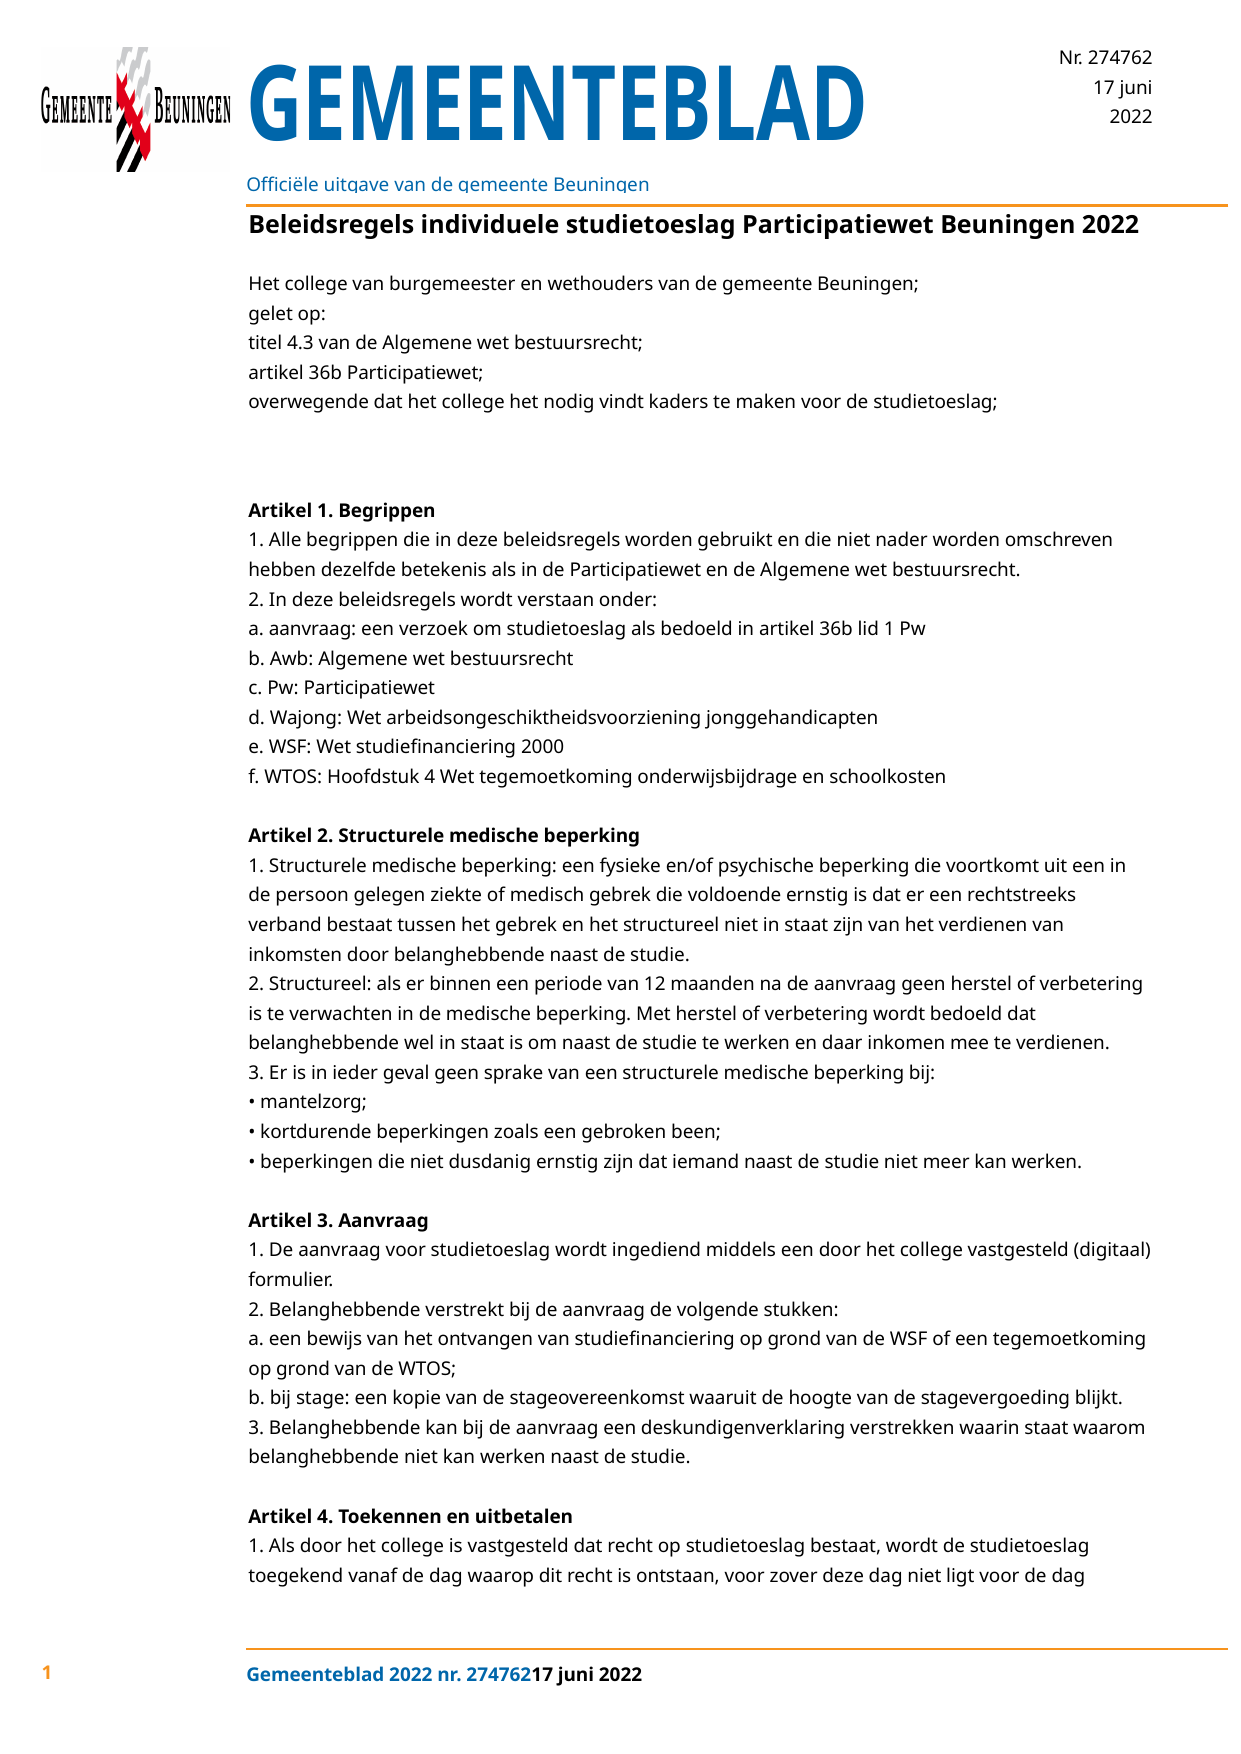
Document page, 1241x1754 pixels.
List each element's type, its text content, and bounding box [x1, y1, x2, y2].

text 2. In deze beleidsregels wordt verstaan onder: [248, 586, 1152, 612]
text artikel 36b Participatiewet; [248, 359, 1152, 385]
text a. aanvraag: een verzoek om studietoeslag als bedoeld in artikel 36b lid 1 Pw [248, 615, 1152, 641]
text 2. Structureel: als er binnen een periode van 12 maanden na de aanvraag geen herstel of verbetering is te verwachten in de medische beperking. Met herstel of verbetering wordt bedoeld dat belanghebbende wel in staat is om naast de studie te werken en daar inkomen mee te verdienen. [248, 970, 1152, 1055]
text b. Awb: Algemene wet bestuursrecht [248, 645, 1152, 671]
text • kortdurende beperkingen zoals een gebroken been; [248, 1118, 1152, 1144]
text d. Wajong: Wet arbeidsongeschiktheidsvoorziening jonggehandicapten [248, 704, 1152, 730]
text titel 4.3 van de Algemene wet bestuursrecht; [248, 329, 1152, 355]
text Artikel 4. Toekennen en uitbetalen [248, 1503, 1152, 1529]
text f. WTOS: Hoofdstuk 4 Wet tegemoetkoming onderwijsbijdrage en schoolkosten [248, 763, 1152, 789]
text 3. Belanghebbende kan bij de aanvraag een deskundigenverklaring verstrekken waarin staat waarom belanghebbende niet kan werken naast de studie. [248, 1414, 1152, 1469]
text 1. De aanvraag voor studietoeslag wordt ingediend middels een door het college vastgesteld (digitaal) formulier. [248, 1237, 1152, 1292]
text a. een bewijs van het ontvangen van studiefinanciering op grond van de WSF of een tegemoetkoming op grond van de WTOS; [248, 1325, 1152, 1381]
text Beleidsregels individuele studietoeslag Participatiewet Beuningen 2022 [248, 207, 1152, 241]
text e. WSF: Wet studiefinanciering 2000 [248, 734, 1152, 759]
text c. Pw: Participatiewet [248, 674, 1152, 700]
picture [41, 47, 231, 172]
text Artikel 1. Begrippen [248, 497, 1152, 523]
text overwegende dat het college het nodig vindt kaders te maken voor de studietoeslag; [248, 389, 1152, 414]
text 1. Structurele medische beperking: een fysieke en/of psychische beperking die voortkomt uit een in de persoon gelegen ziekte of medisch gebrek die voldoende ernstig is dat er een rechtstreeks verband bestaat tussen het gebrek en het structureel niet in staat zijn van het verdienen van inkomsten door belanghebbende naast de studie. [248, 852, 1152, 967]
text gelet op: [248, 300, 1152, 326]
text 1. Als door het college is vastgesteld dat recht op studietoeslag bestaat, wordt de studietoeslag toegekend vanaf de dag waarop dit recht is ontstaan, voor zover deze dag niet ligt voor de dag [248, 1532, 1152, 1588]
text 3. Er is in ieder geval geen sprake van een structurele medische beperking bij: [248, 1059, 1152, 1085]
text 2. Belanghebbende verstrekt bij de aanvraag de volgende stukken: [248, 1296, 1152, 1322]
text • beperkingen die niet dusdanig ernstig zijn dat iemand naast de studie niet meer kan werken. [248, 1148, 1152, 1174]
text Artikel 2. Structurele medische beperking [248, 822, 1152, 848]
text Het college van burgemeester en wethouders van de gemeente Beuningen; [248, 270, 1152, 296]
text 1. Alle begrippen die in deze beleidsregels worden gebruikt en die niet nader worden omschreven hebben dezelfde betekenis als in de Participatiewet en de Algemene wet bestuursrecht. [248, 527, 1152, 582]
text • mantelzorg; [248, 1089, 1152, 1114]
text Artikel 3. Aanvraag [248, 1207, 1152, 1233]
text b. bij stage: een kopie van de stageovereenkomst waaruit de hoogte van de stagevergoeding blijkt. [248, 1384, 1152, 1410]
